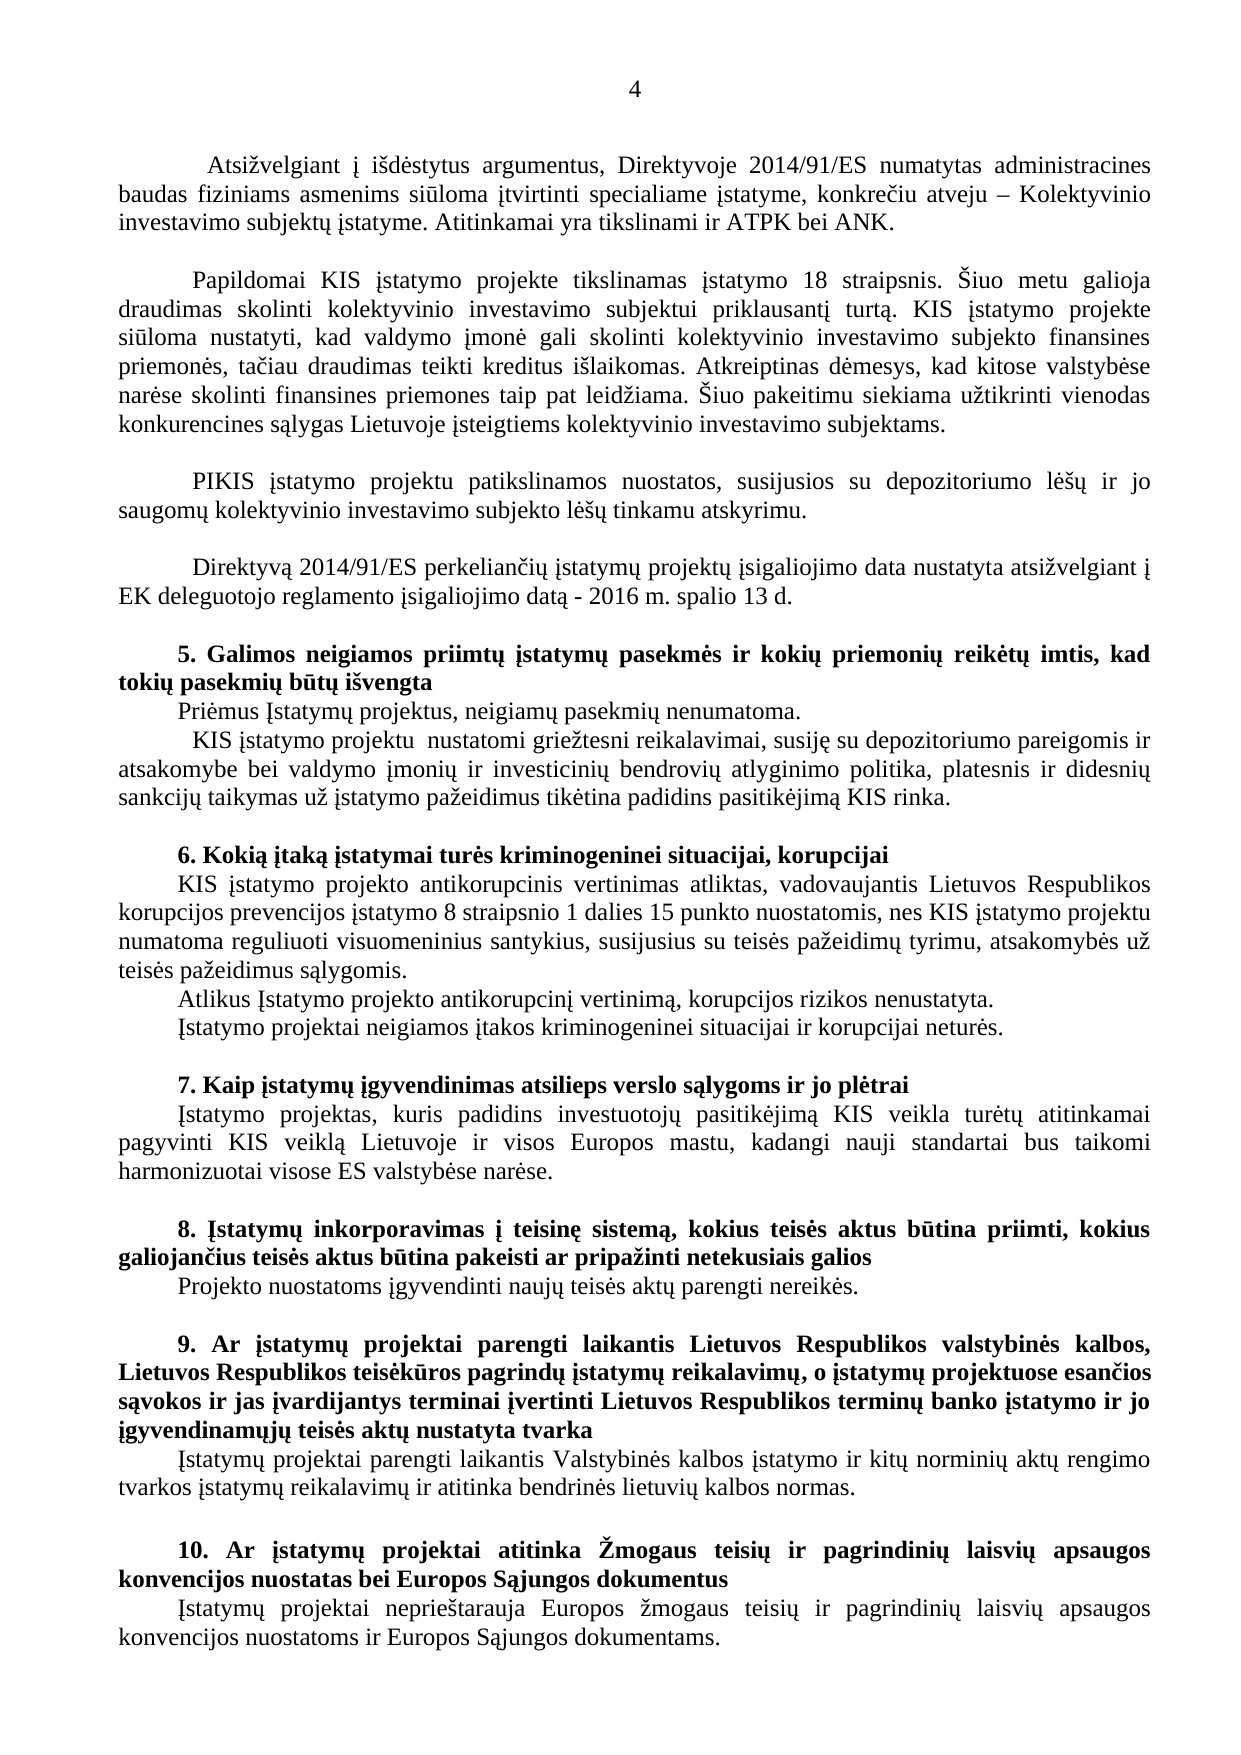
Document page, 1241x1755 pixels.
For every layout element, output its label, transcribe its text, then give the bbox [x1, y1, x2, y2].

text Priėmus Įstatymų projektus, neigiamų pasekmių nenumatoma. [118, 696, 1152, 725]
text Projekto nuostatoms įgyvendinti naujų teisės aktų parengti nereikės. [118, 1271, 1152, 1300]
text Direktyvą 2014/91/ES perkeliančių įstatymų projektų įsigaliojimo data nustatyta atsižvelgiant į EK deleguotojo reglamento įsigaliojimo datą - 2016 m. spalio 13 d. [118, 552, 1152, 610]
text Atlikus Įstatymo projekto antikorupcinį vertinimą, korupcijos rizikos nenustatyta. [118, 984, 1152, 1012]
text Įstatymų projektai neprieštarauja Europos žmogaus teisių ir pagrindinių laisvių apsaugos konvencijos nuostatoms ir Europos Sąjungos dokumentams. [118, 1593, 1152, 1650]
text 6. Kokią įtaką įstatymai turės kriminogeninei situacijai, korupcijai [118, 840, 1152, 869]
text 10. Ar įstatymų projektai atitinka Žmogaus teisių ir pagrindinių laisvių apsaugos konvencijos nuostatas bei Europos Sąjungos dokumentus [118, 1535, 1152, 1593]
text KIS įstatymo projektu nustatomi griežtesni reikalavimai, susiję su depozitoriumo pareigomis ir atsakomybe bei valdymo įmonių ir investicinių bendrovių atlyginimo politika, platesnis ir didesnių sankcijų taikymas už įstatymo pažeidimus tikėtina padidins pasitikėjimą KIS rinka. [118, 725, 1152, 811]
text KIS įstatymo projekto antikorupcinis vertinimas atliktas, vadovaujantis Lietuvos Respublikos korupcijos prevencijos įstatymo 8 straipsnio 1 dalies 15 punkto nuostatomis, nes KIS įstatymo projektu numatoma reguliuoti visuomeninius santykius, susijusius su teisės pažeidimų tyrimu, atsakomybės už teisės pažeidimus sąlygomis. [118, 869, 1152, 984]
text 7. Kaip įstatymų įgyvendinimas atsilieps verslo sąlygoms ir jo plėtrai [118, 1070, 1152, 1099]
text Įstatymo projektas, kuris padidins investuotojų pasitikėjimą KIS veikla turėtų atitinkamai pagyvinti KIS veiklą Lietuvoje ir visos Europos mastu, kadangi nauji standartai bus taikomi harmonizuotai visose ES valstybėse narėse. [118, 1099, 1152, 1185]
text PIKIS įstatymo projektu patikslinamos nuostatos, susijusios su depozitoriumo lėšų ir jo saugomų kolektyvinio investavimo subjekto lėšų tinkamu atskyrimu. [118, 466, 1152, 524]
text Papildomai KIS įstatymo projekte tikslinamas įstatymo 18 straipsnis. Šiuo metu galioja draudimas skolinti kolektyvinio investavimo subjektui priklausantį turtą. KIS įstatymo projekte siūloma nustatyti, kad valdymo įmonė gali skolinti kolektyvinio investavimo subjekto finansines priemonės, tačiau draudimas teikti kreditus išlaikomas. Atkreiptinas dėmesys, kad kitose valstybėse narėse skolinti finansines priemones taip pat leidžiama. Šiuo pakeitimu siekiama užtikrinti vienodas konkurencines sąlygas Lietuvoje įsteigtiems kolektyvinio investavimo subjektams. [118, 265, 1152, 437]
text Atsižvelgiant į išdėstytus argumentus, Direktyvoje 2014/91/ES numatytas administracines baudas fiziniams asmenims siūloma įtvirtinti specialiame įstatyme, konkrečiu atveju – Kolektyvinio investavimo subjektų įstatyme. Atitinkamai yra tikslinami ir ATPK bei ANK. [118, 150, 1152, 236]
text 5. Galimos neigiamos priimtų įstatymų pasekmės ir kokių priemonių reikėtų imtis, kad tokių pasekmių būtų išvengta [118, 639, 1152, 696]
text 9. Ar įstatymų projektai parengti laikantis Lietuvos Respublikos valstybinės kalbos, Lietuvos Respublikos teisėkūros pagrindų įstatymų reikalavimų, o įstatymų projektuose esančios sąvokos ir jas įvardijantys terminai įvertinti Lietuvos Respublikos terminų banko įstatymo ir jo įgyvendinamųjų teisės aktų nustatyta tvarka [118, 1329, 1152, 1444]
text Įstatymų projektai parengti laikantis Valstybinės kalbos įstatymo ir kitų norminių aktų rengimo tvarkos įstatymų reikalavimų ir atitinka bendrinės lietuvių kalbos normas. [118, 1444, 1152, 1501]
text 8. Įstatymų inkorporavimas į teisinę sistemą, kokius teisės aktus būtina priimti, kokius galiojančius teisės aktus būtina pakeisti ar pripažinti netekusiais galios [118, 1214, 1152, 1271]
text Įstatymo projektai neigiamos įtakos kriminogeninei situacijai ir korupcijai neturės. [118, 1012, 1152, 1041]
